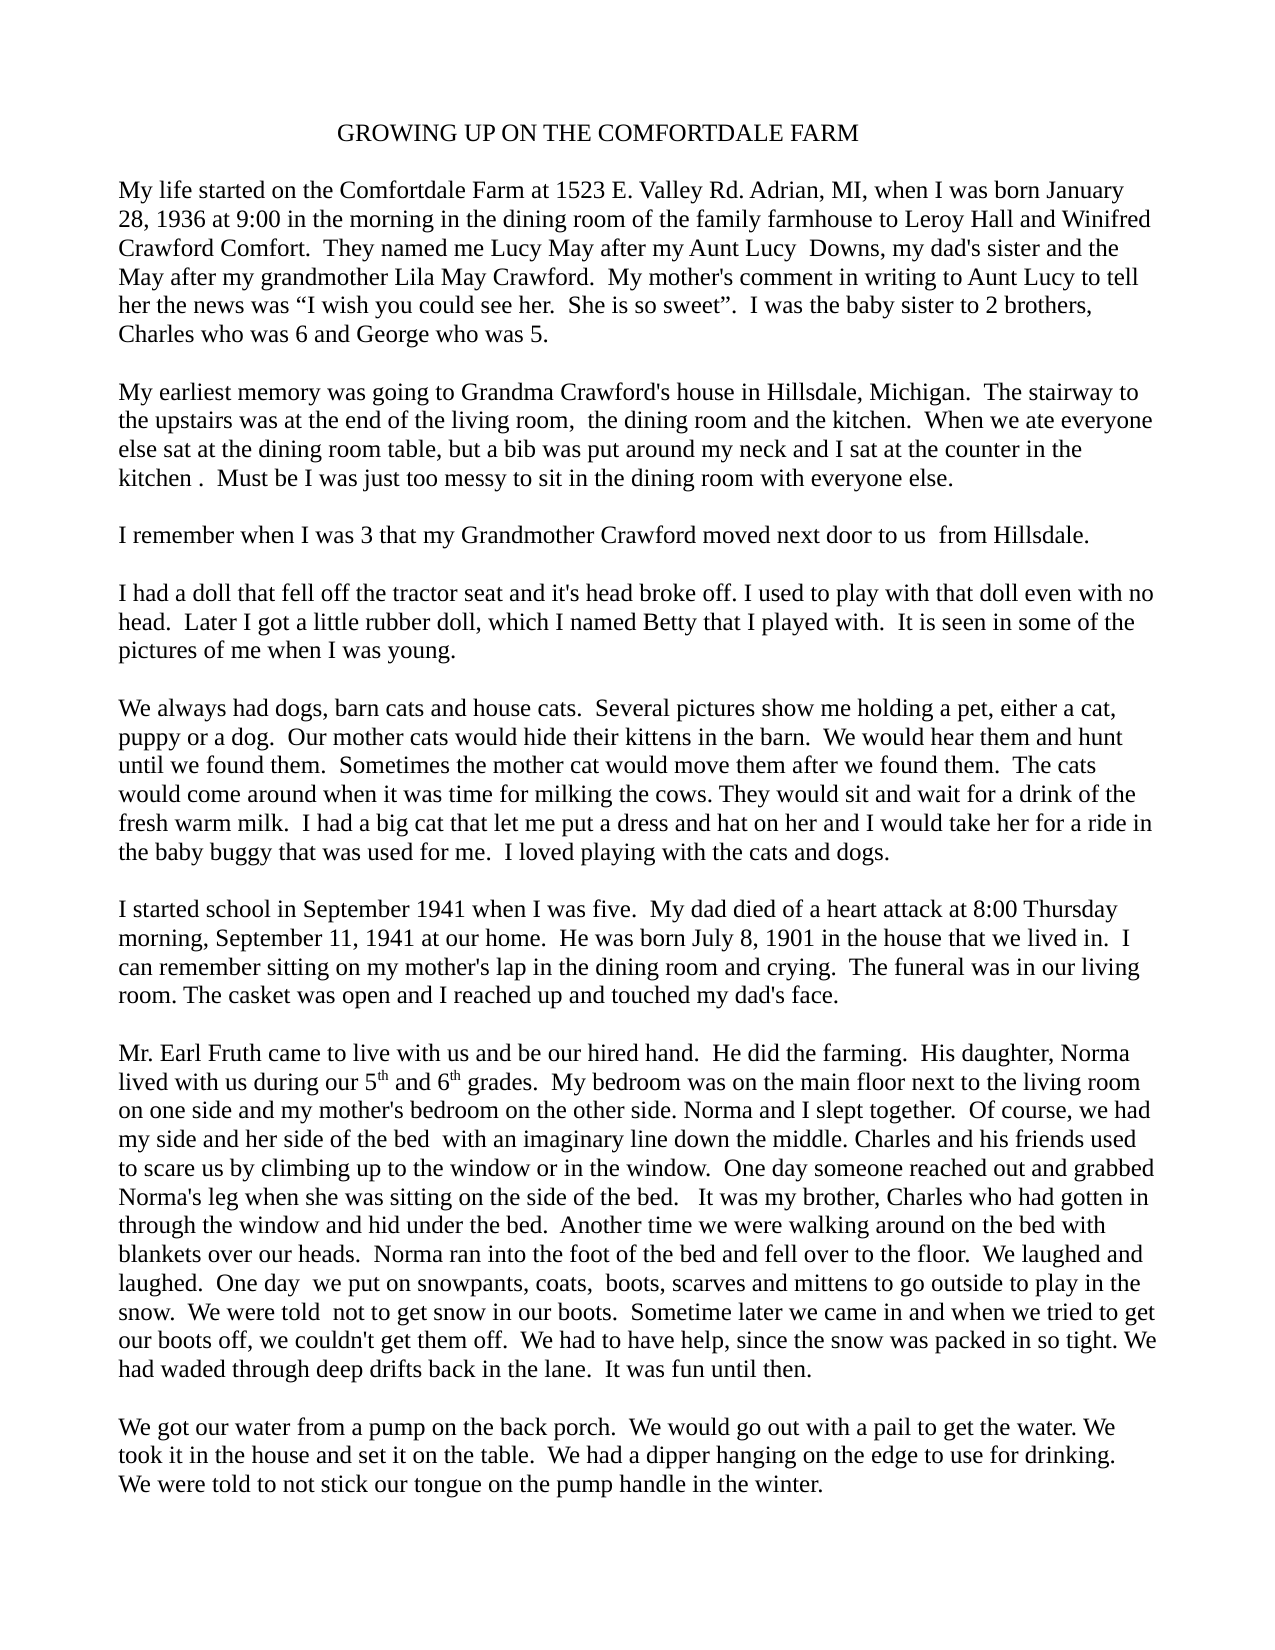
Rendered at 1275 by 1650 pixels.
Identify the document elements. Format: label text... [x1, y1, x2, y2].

text We were told to not stick our tongue on the pump handle in the winter. [118, 1469, 1157, 1498]
text My earliest memory was going to Grandma Crawford's house in Hillsdale, Michigan. The stairway to the upstairs was at the end of the living room, the dining room and the kitchen. When we ate everyone else sat at the dining room table, but a bib was put around my neck and I sat at the counter in the kitchen . Must be I was just too messy to sit in the dining room with everyone else. [118, 377, 1157, 492]
text I had a doll that fell off the tractor seat and it's head broke off. I used to play with that doll even with no head. Later I got a little rubber doll, which I named Betty that I played with. It is seen in some of the pictures of me when I was young. [118, 578, 1157, 664]
text My life started on the Comfortdale Farm at 1523 E. Valley Rd. Adrian, MI, when I was born January 28, 1936 at 9:00 in the morning in the dining room of the family farmhouse to Leroy Hall and Winifred Crawford Comfort. They named me Lucy May after my Aunt Lucy Downs, my dad's sister and the May after my grandmother Lila May Crawford. My mother's comment in writing to Aunt Lucy to tell her the news was “I wish you could see her. She is so sweet”. I was the baby sister to 2 brothers, Charles who was 6 and George who was 5. [118, 176, 1157, 348]
text Mr. Earl Fruth came to live with us and be our hired hand. He did the farming. His daughter, Norma lived with us during our 5th and 6th grades. My bedroom was on the main floor next to the living room on one side and my mother's bedroom on the other side. Norma and I slept together. Of course, we had my side and her side of the bed with an imaginary line down the middle. Charles and his friends used to scare us by climbing up to the window or in the window. One day someone reached out and grabbed Norma's leg when she was sitting on the side of the bed. It was my brother, Charles who had gotten in through the window and hid under the bed. Another time we were walking around on the bed with blankets over our heads. Norma ran into the foot of the bed and fell over to the floor. We laughed and laughed. One day we put on snowpants, coats, boots, scarves and mittens to go outside to play in the snow. We were told not to get snow in our boots. Sometime later we came in and when we tried to get our boots off, we couldn't get them off. We had to have help, since the snow was packed in so tight. We had waded through deep drifts back in the lane. It was fun until then. [118, 1038, 1157, 1383]
text I started school in September 1941 when I was five. My dad died of a heart attack at 8:00 Thursday morning, September 11, 1941 at our home. He was born July 8, 1901 in the house that we lived in. I can remember sitting on my mother's lap in the dining room and crying. The funeral was in our living room. The casket was open and I reached up and touched my dad's face. [118, 894, 1157, 1009]
text We always had dogs, barn cats and house cats. Several pictures show me holding a pet, either a cat, puppy or a dog. Our mother cats would hide their kittens in the barn. We would hear them and hunt until we found them. Sometimes the mother cat would move them after we found them. The cats would come around when it was time for milking the cows. They would sit and wait for a drink of the fresh warm milk. I had a big cat that let me put a dress and hat on her and I would take her for a ride in the baby buggy that was used for me. I loved playing with the cats and dogs. [118, 693, 1157, 866]
text I remember when I was 3 that my Grandmother Crawford moved next door to us from Hillsdale. [118, 521, 1157, 549]
text We got our water from a pump on the back porch. We would go out with a pail to get the water. We took it in the house and set it on the table. We had a dipper hanging on the edge to use for drinking. [118, 1412, 1157, 1469]
text GROWING UP ON THE COMFORTDALE FARM [118, 118, 1157, 147]
